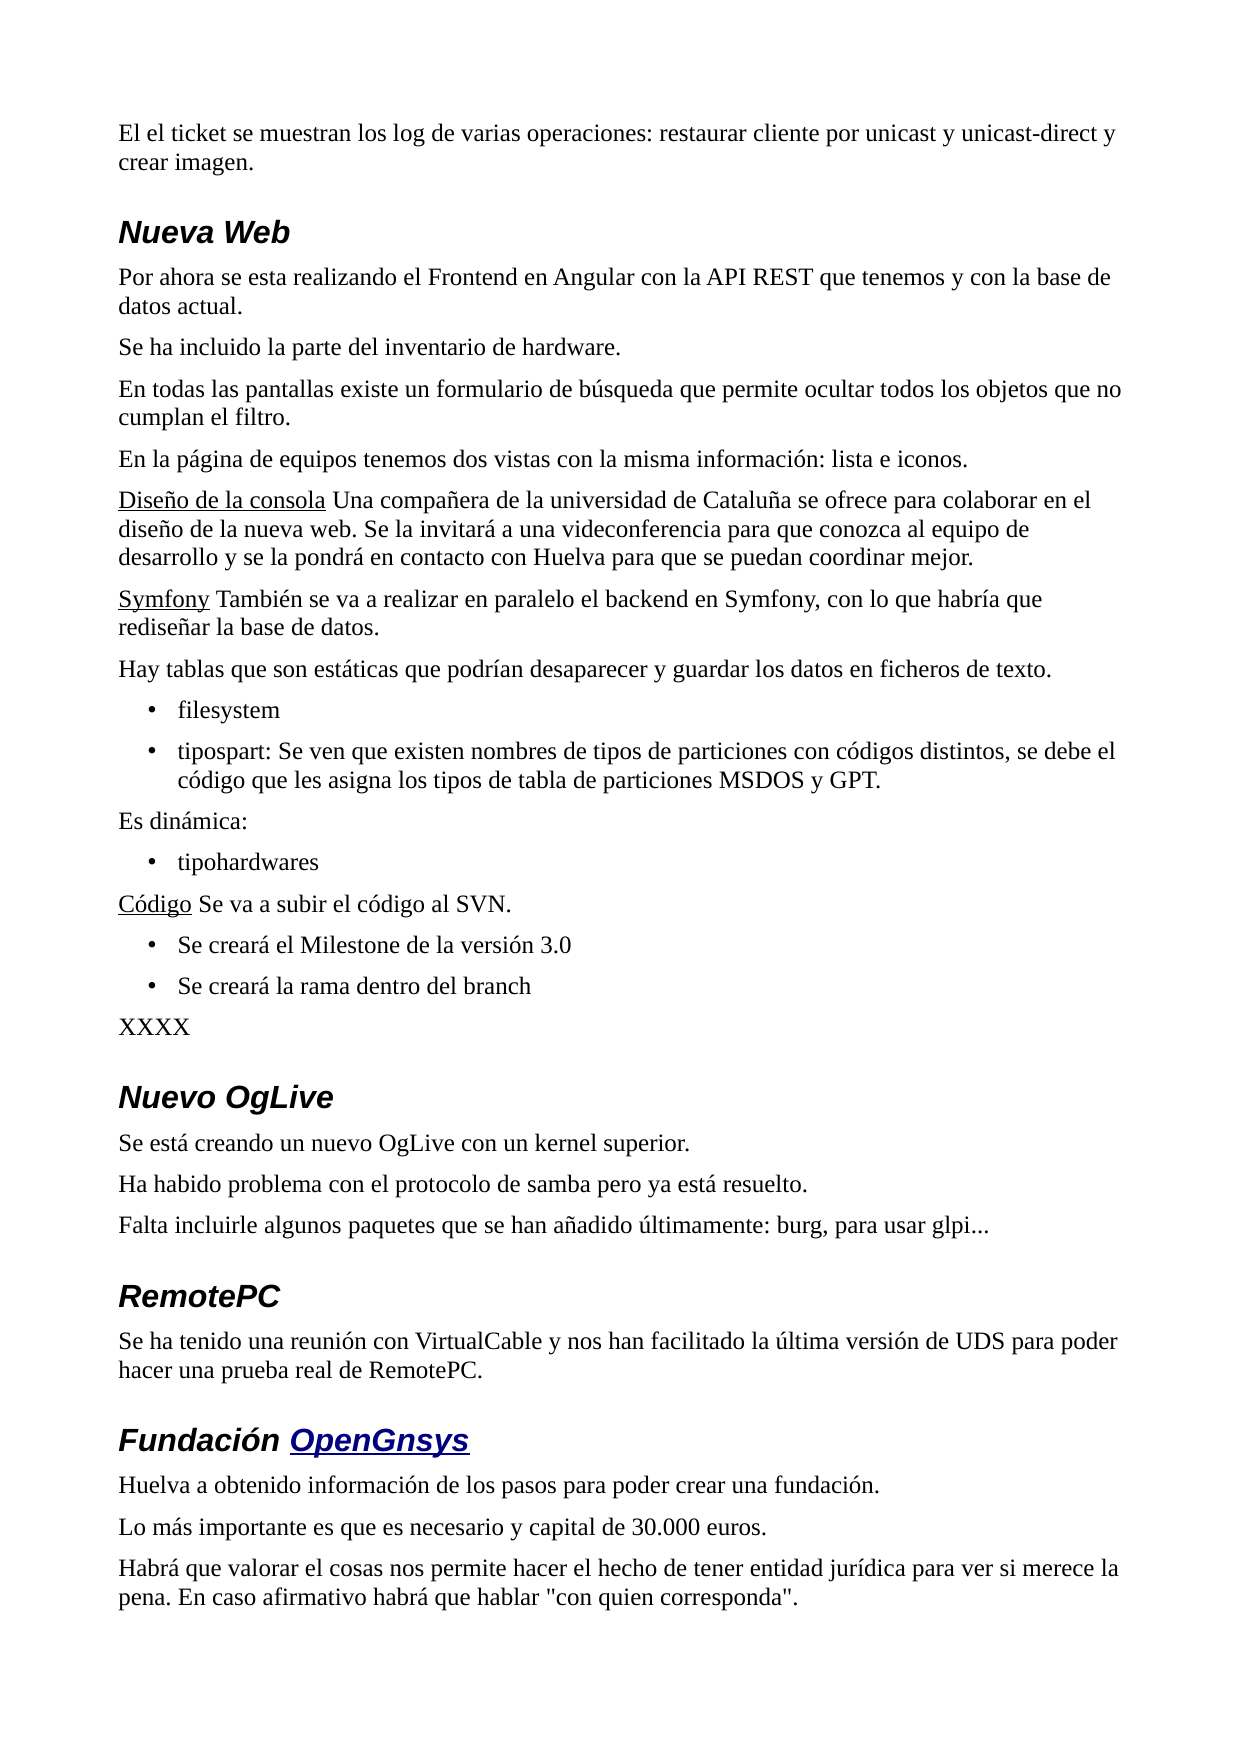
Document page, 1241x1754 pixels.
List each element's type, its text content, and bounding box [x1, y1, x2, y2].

text Se está creando un nuevo OgLive con un kernel superior. [118, 1128, 1122, 1157]
subtitle Nuevo OgLive [118, 1079, 1122, 1116]
text El el ticket se muestran los log de varias operaciones: restaurar cliente por unicast y unicast-direct y crear imagen. [118, 118, 1122, 176]
text En la página de equipos tenemos dos vistas con la misma información: lista e iconos. [118, 444, 1122, 472]
list Se creará la rama dentro del branch [148, 971, 1122, 1000]
text Huelva a obtenido información de los pasos para poder crear una fundación. [118, 1471, 1122, 1499]
text Por ahora se esta realizando el Frontend en Angular con la API REST que tenemos y con la base de datos actual. [118, 262, 1122, 320]
text Lo más importante es que es necesario y capital de 30.000 euros. [118, 1512, 1122, 1541]
text Diseño de la consola Una compañera de la universidad de Cataluña se ofrece para colaborar en el diseño de la nueva web. Se la invitará a una videconferencia para que conozca al equipo de desarrollo y se la pondrá en contacto con Huelva para que se puedan coordinar mejor. [118, 485, 1122, 571]
list Se creará el Milestone de la versión 3.0 [148, 930, 1122, 959]
text Habrá que valorar el cosas nos permite hacer el hecho de tener entidad jurídica para ver si merece la pena. En caso afirmativo habrá que hablar "con quien corresponda". [118, 1553, 1122, 1611]
text Se ha incluido la parte del inventario de hardware. [118, 332, 1122, 361]
subtitle Nueva Web [118, 213, 1122, 250]
text Symfony También se va a realizar en paralelo el backend en Symfony, con lo que habría que rediseñar la base de datos. [118, 584, 1122, 641]
text Se ha tenido una reunión con VirtualCable y nos han facilitado la última versión de UDS para poder hacer una prueba real de RemotePC. [118, 1326, 1122, 1384]
text Es dinámica: [118, 806, 1122, 835]
text Hay tablas que son estáticas que podrían desaparecer y guardar los datos en ficheros de texto. [118, 654, 1122, 682]
text Falta incluirle algunos paquetes que se han añadido últimamente: burg, para usar glpi... [118, 1211, 1122, 1239]
text Código Se va a subir el código al SVN. [118, 889, 1122, 917]
subtitle Fundación OpenGnsys [118, 1421, 1122, 1458]
text En todas las pantallas existe un formulario de búsqueda que permite ocultar todos los objetos que no cumplan el filtro. [118, 374, 1122, 431]
list filesystem [148, 695, 1122, 724]
list tipohardwares [148, 847, 1122, 876]
text XXXX [118, 1012, 1122, 1041]
text Ha habido problema con el protocolo de samba pero ya está resuelto. [118, 1169, 1122, 1198]
subtitle RemotePC [118, 1277, 1122, 1314]
list tipospart: Se ven que existen nombres de tipos de particiones con códigos distintos, se debe el código que les asigna los tipos de tabla de particiones MSDOS y GPT. [148, 736, 1122, 794]
